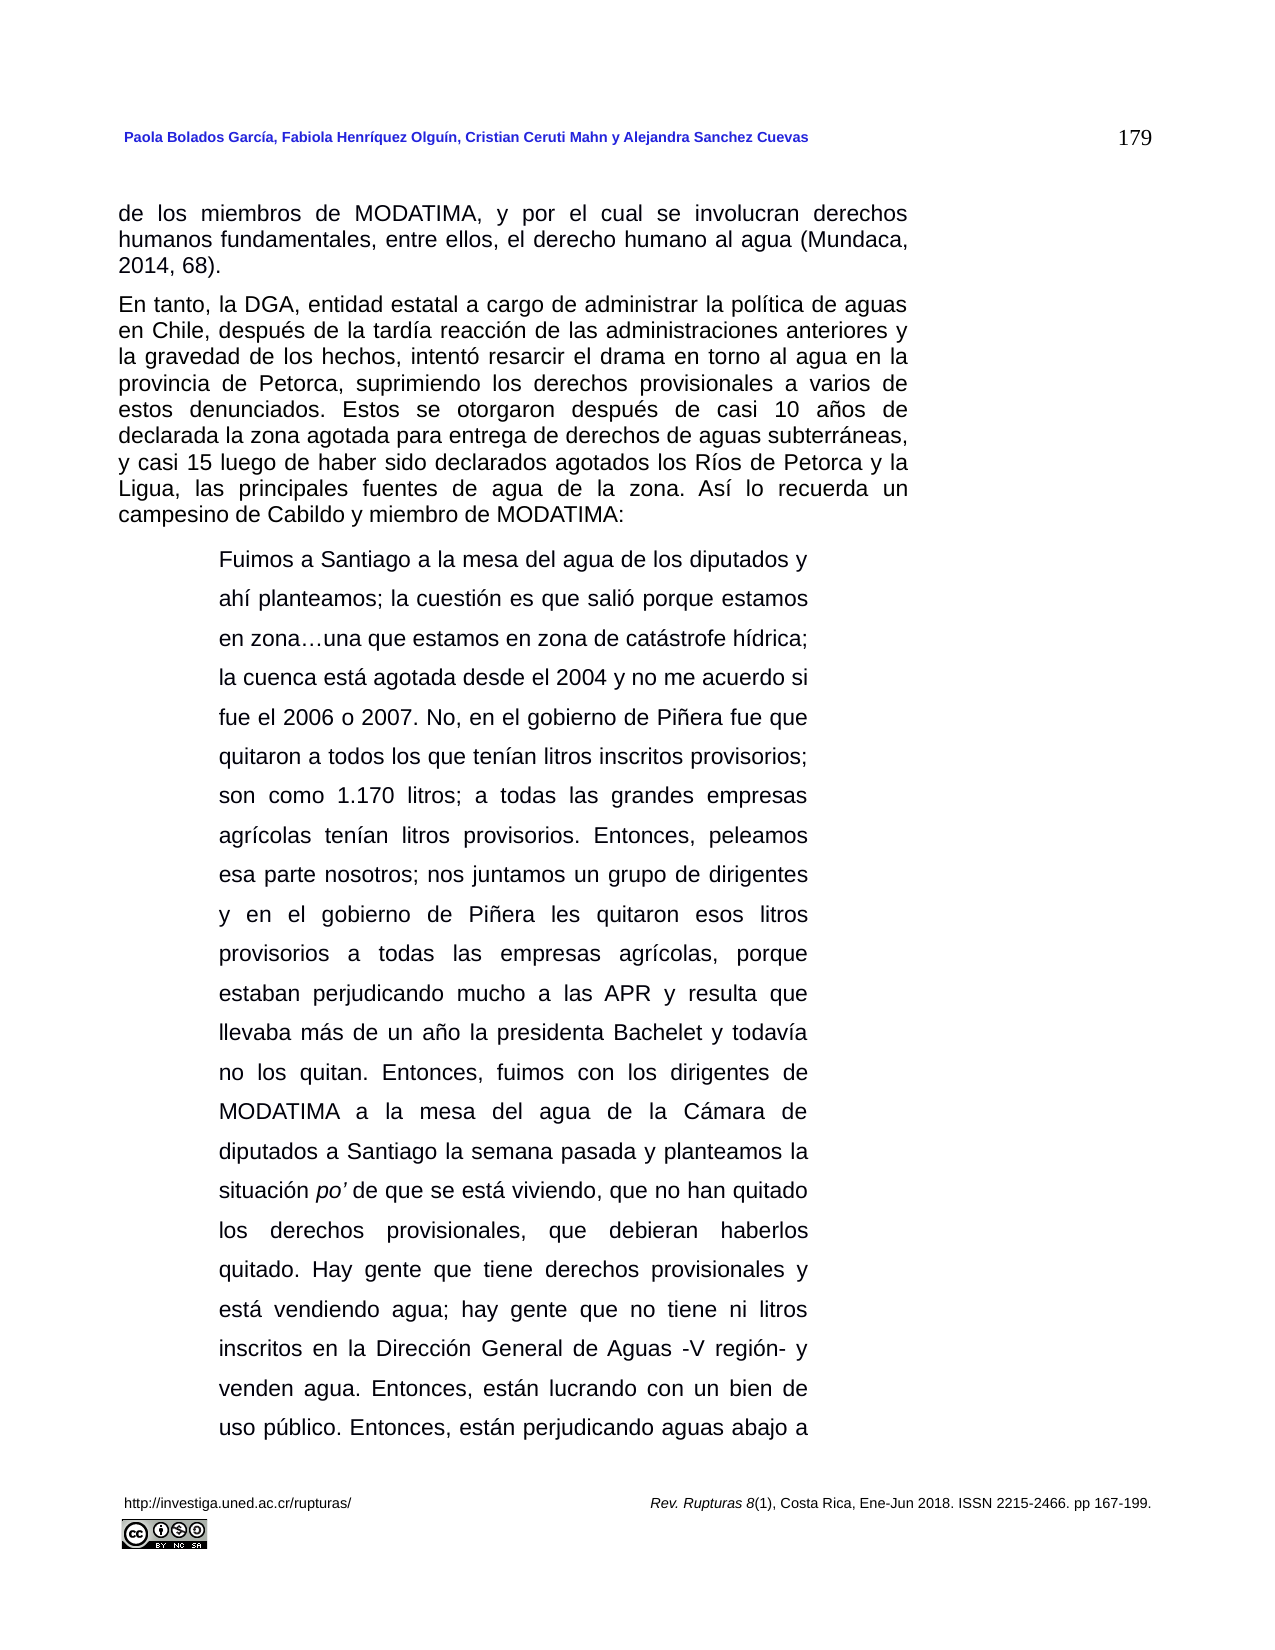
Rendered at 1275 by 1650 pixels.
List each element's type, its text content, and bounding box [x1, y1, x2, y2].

text En tanto, la DGA, entidad estatal a cargo de administrar la política de aguas en Chile, después de la tardía reacción de las administraciones anteriores y la gravedad de los hechos, intentó resarcir el drama en torno al agua en la provincia de Petorca, suprimiendo los derechos provisionales a varios de estos denunciados. Estos se otorgaron después de casi 10 años de declarada la zona agotada para entrega de derechos de aguas subterráneas, y casi 15 luego de haber sido declarados agotados los Ríos de Petorca y la Ligua, las principales fuentes de agua de la zona. Así lo recuerda un campesino de Cabildo y miembro de MODATIMA: [118, 291, 909, 528]
picture [121, 1519, 208, 1549]
text de los miembros de MODATIMA, y por el cual se involucran derechos humanos fundamentales, entre ellos, el derecho humano al agua (Mundaca, 2014, 68). [118, 200, 909, 279]
text Fuimos a Santiago a la mesa del agua de los diputados y ahí planteamos; la cuestión es que salió porque estamos en zona…una que estamos en zona de catástrofe hídrica; la cuenca está agotada desde el 2004 y no me acuerdo si fue el 2006 o 2007. No, en el gobierno de Piñera fue que quitaron a todos los que tenían litros inscritos provisorios; son como 1.170 litros; a todas las grandes empresas agrícolas tenían litros provisorios. Entonces, peleamos esa parte nosotros; nos juntamos un grupo de dirigentes y en el gobierno de Piñera les quitaron esos litros provisorios a todas las empresas agrícolas, porque estaban perjudicando mucho a las APR y resulta que llevaba más de un año la presidenta Bachelet y todavía no los quitan. Entonces, fuimos con los dirigentes de MODATIMA a la mesa del agua de la Cámara de diputados a Santiago la semana pasada y planteamos la situación po’ de que se está viviendo, que no han quitado los derechos provisionales, que debieran haberlos quitado. Hay gente que tiene derechos provisionales y está vendiendo agua; hay gente que no tiene ni litros inscritos en la Dirección General de Aguas -V región- y venden agua. Entonces, están lucrando con un bien de uso público. Entonces, están perjudicando aguas abajo a [218, 546, 808, 1440]
